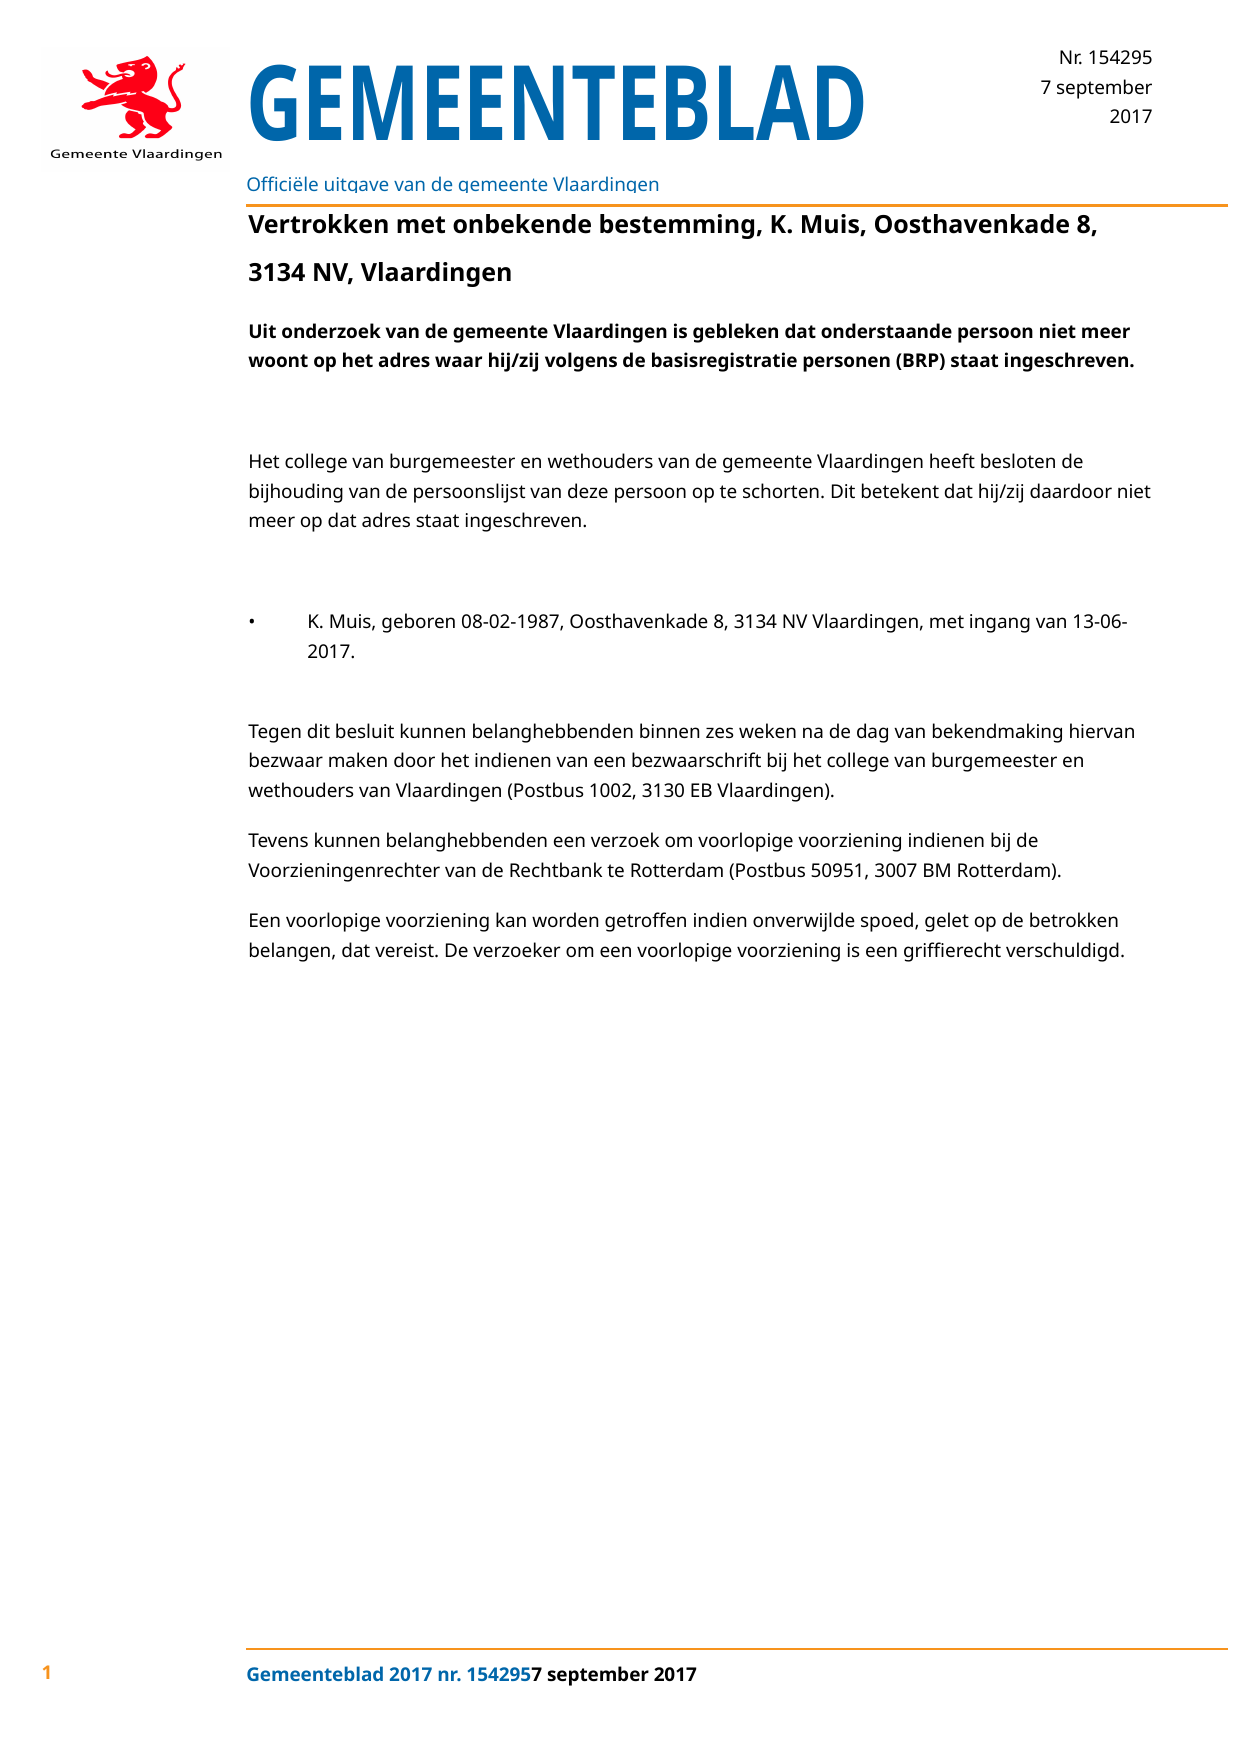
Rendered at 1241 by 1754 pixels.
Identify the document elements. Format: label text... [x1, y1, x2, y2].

text Uit onderzoek van de gemeente Vlaardingen is gebleken dat onderstaande persoon niet meer woont op het adres waar hij/zij volgens de basisregistratie personen (BRP) staat ingeschreven. [248, 318, 1152, 373]
text Vertrokken met onbekende bestemming, K. Muis, Oosthavenkade 8, 3134 NV, Vlaardingen [248, 207, 1152, 288]
text Het college van burgemeester en wethouders van de gemeente Vlaardingen heeft besloten de bijhouding van de persoonslijst van deze persoon op te schorten. Dit betekent dat hij/zij daardoor niet meer op dat adres staat ingeschreven. [248, 448, 1152, 533]
text Een voorlopige voorziening kan worden getroffen indien onverwijlde spoed, gelet op de betrokken belangen, dat vereist. De verzoeker om een voorlopige voorziening is een griffierecht verschuldigd. [248, 907, 1152, 963]
text Tegen dit besluit kunnen belanghebbenden binnen zes weken na de dag van bekendmaking hiervan bezwaar maken door het indienen van een bezwaarschrift bij het college van burgemeester en wethouders van Vlaardingen (Postbus 1002, 3130 EB Vlaardingen). [248, 718, 1152, 803]
picture [41, 47, 231, 172]
text Tevens kunnen belanghebbenden een verzoek om voorlopige voorziening indienen bij de Voorzieningenrechter van de Rechtbank te Rotterdam (Postbus 50951, 3007 BM Rotterdam). [248, 827, 1152, 883]
list K. Muis, geboren 08-02-1987, Oosthavenkade 8, 3134 NV Vlaardingen, met ingang van 13-06-2017. [248, 608, 1152, 664]
